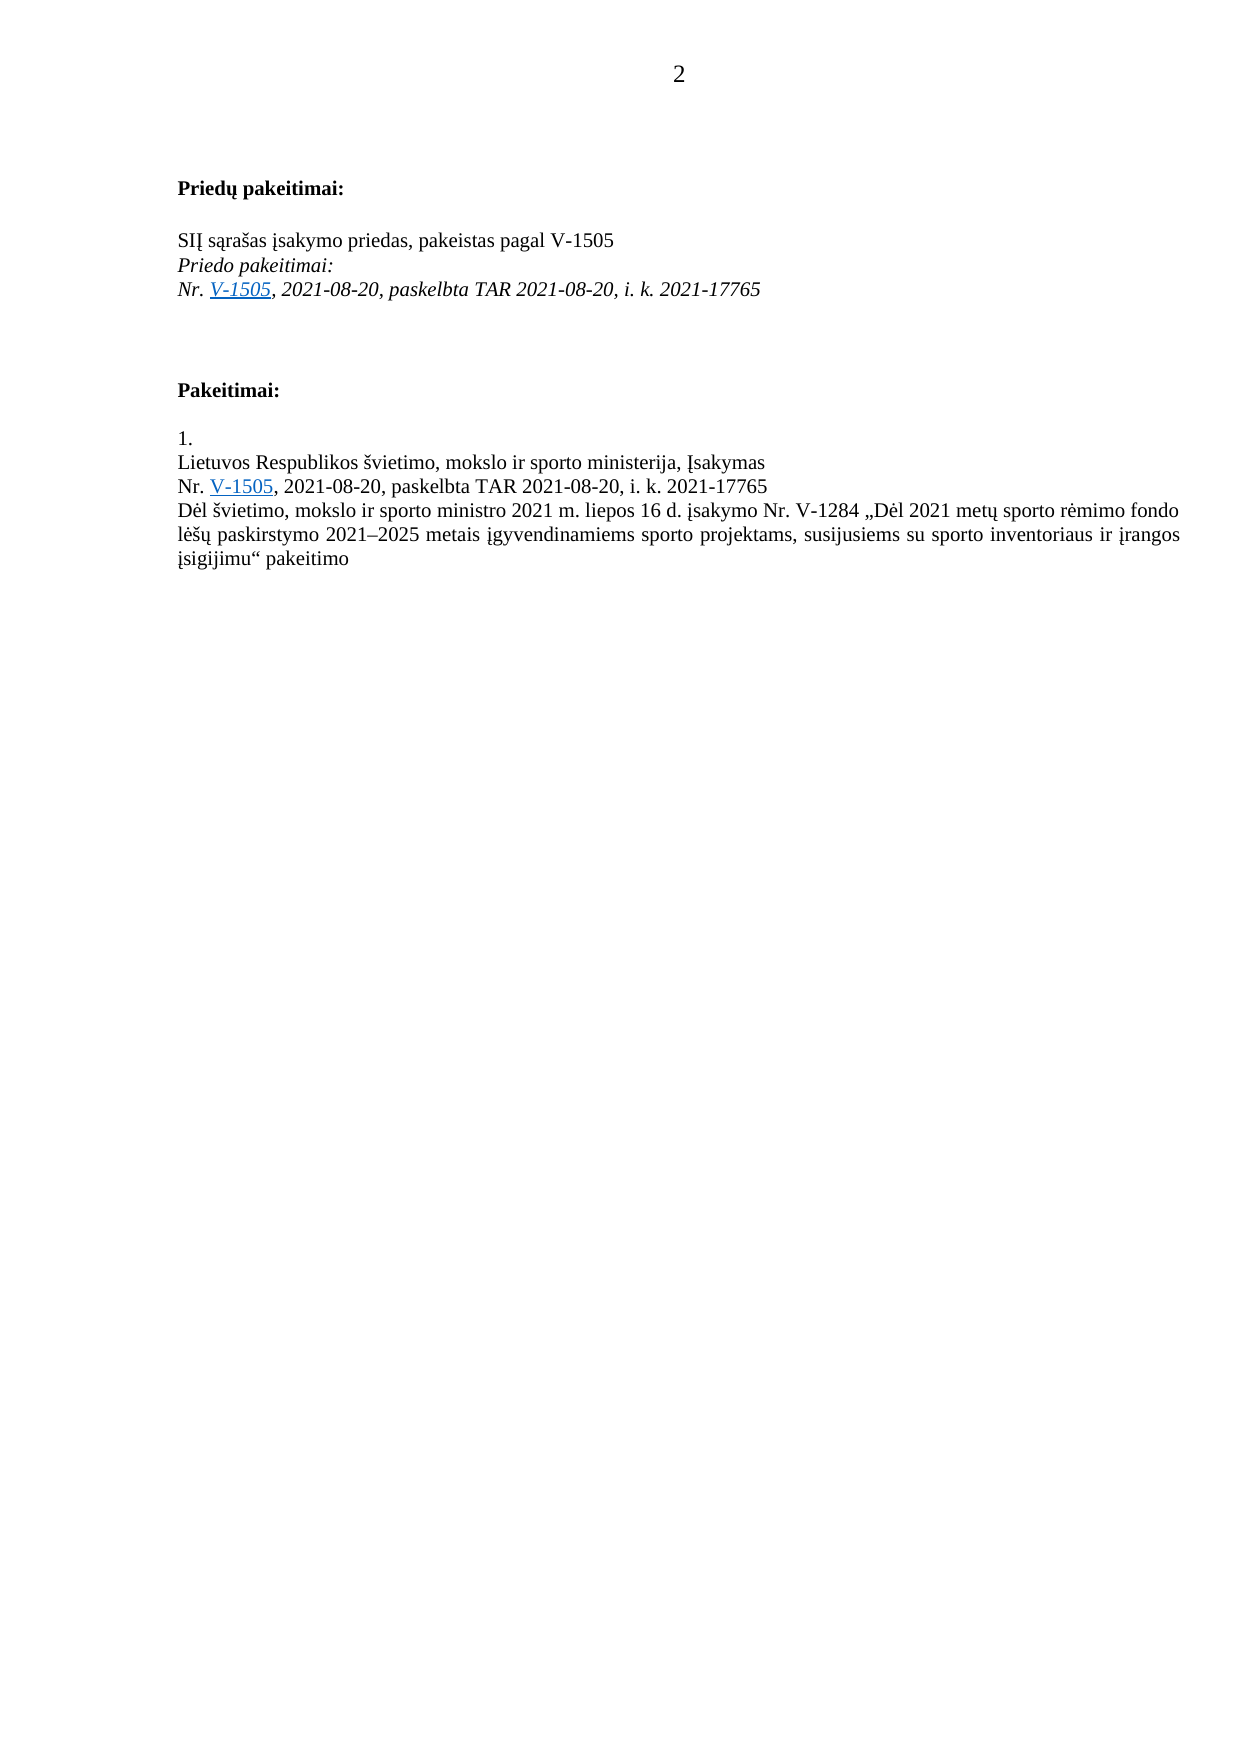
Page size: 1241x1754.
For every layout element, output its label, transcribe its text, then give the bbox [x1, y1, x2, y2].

text Priedo pakeitimai: [177, 252, 1181, 277]
text 1. [177, 426, 1181, 450]
text Priedų pakeitimai: [177, 176, 1181, 200]
text Nr. V-1505, 2021-08-20, paskelbta TAR 2021-08-20, i. k. 2021-17765 [177, 277, 1181, 301]
text SIĮ sąrašas įsakymo priedas, pakeistas pagal V-1505 [177, 228, 1181, 252]
text Dėl švietimo, mokslo ir sporto ministro 2021 m. liepos 16 d. įsakymo Nr. V-1284 „Dėl 2021 metų sporto rėmimo fondo lėšų paskirstymo 2021–2025 metais įgyvendinamiems sporto projektams, susijusiems su sporto inventoriaus ir įrangos įsigijimu“ pakeitimo [177, 498, 1181, 570]
text Nr. V-1505, 2021-08-20, paskelbta TAR 2021-08-20, i. k. 2021-17765 [177, 474, 1181, 498]
text Pakeitimai: [177, 377, 1181, 402]
text Lietuvos Respublikos švietimo, mokslo ir sporto ministerija, Įsakymas [177, 450, 1181, 474]
